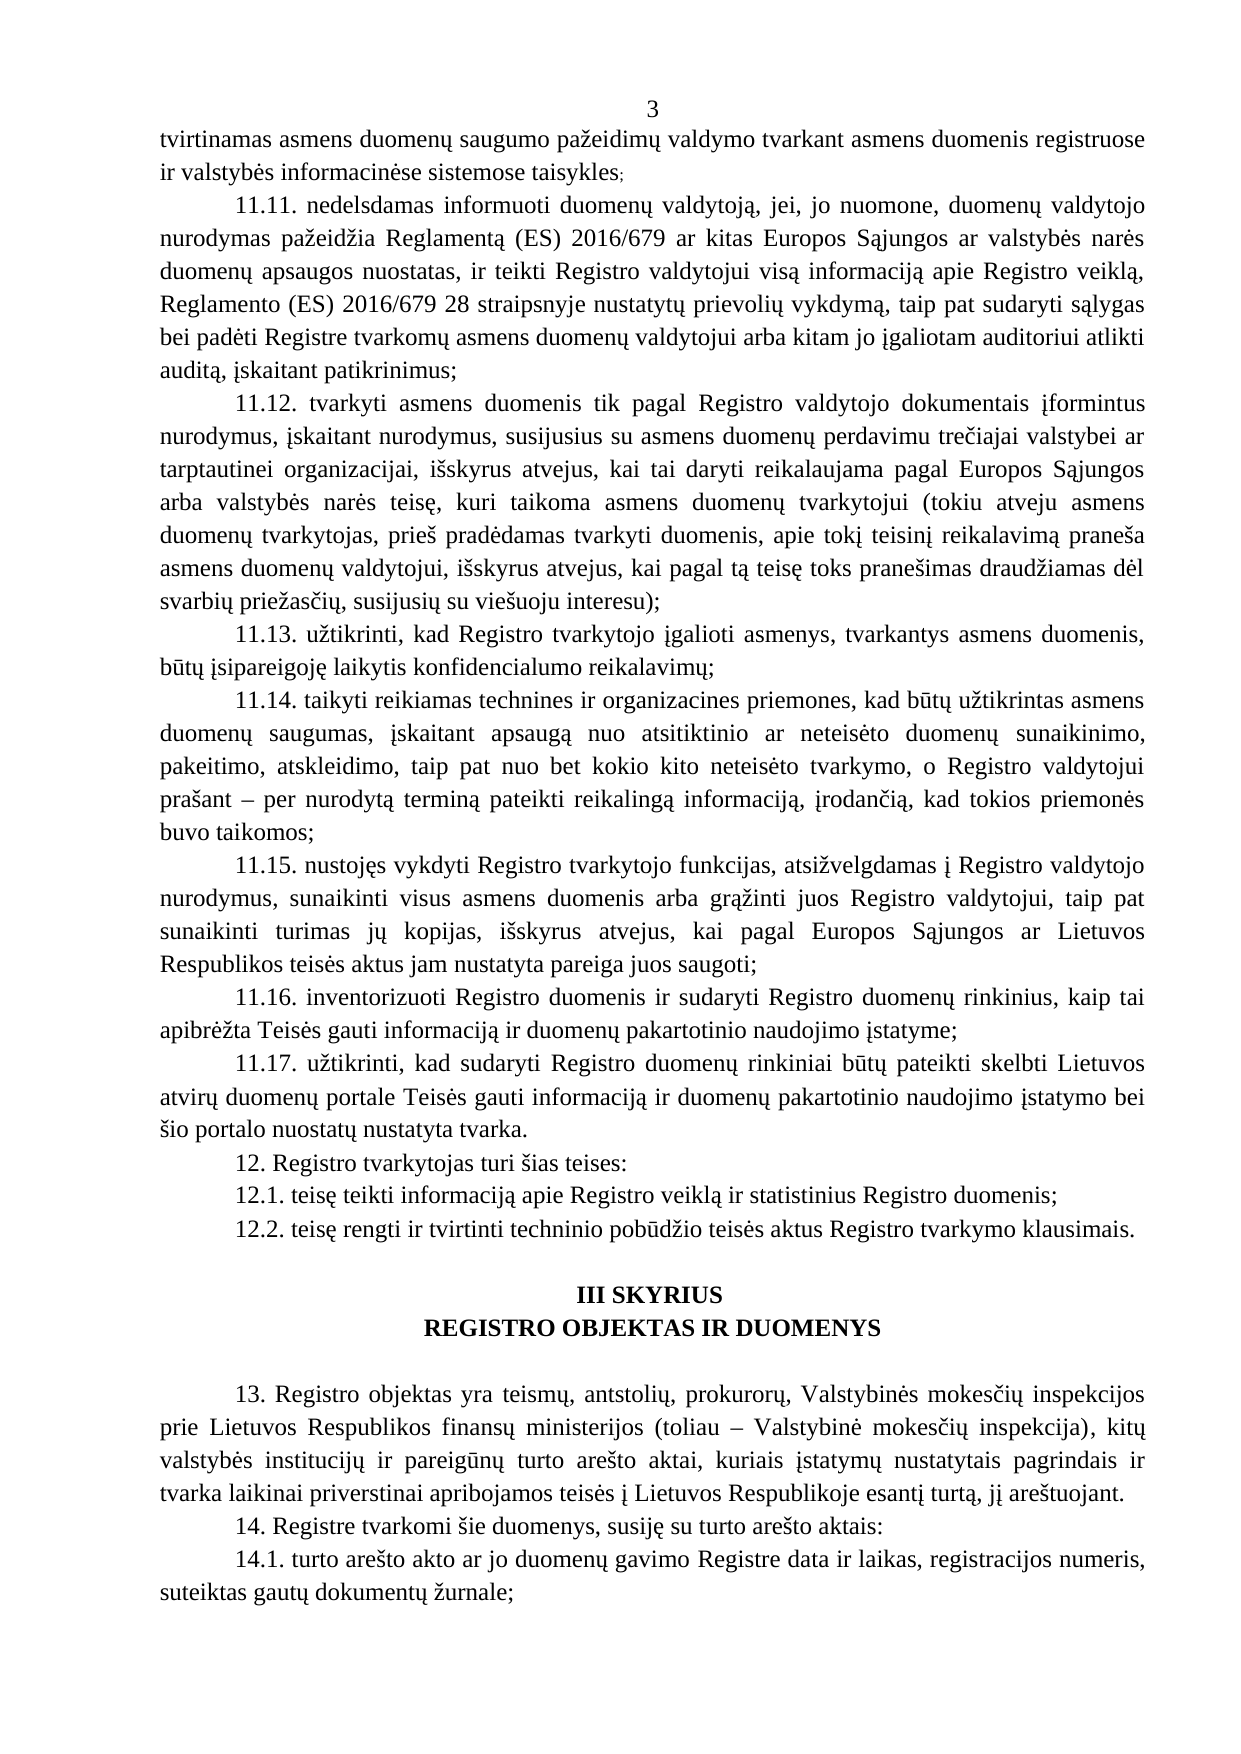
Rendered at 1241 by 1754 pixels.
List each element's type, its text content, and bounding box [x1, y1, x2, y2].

text 11.14. taikyti reikiamas technines ir organizacines priemones, kad būtų užtikrintas asmens duomenų saugumas, įskaitant apsaugą nuo atsitiktinio ar neteisėto duomenų sunaikinimo, pakeitimo, atskleidimo, taip pat nuo bet kokio kito neteisėto tvarkymo, o Registro valdytojui prašant – per nurodytą terminą pateikti reikalingą informaciją, įrodančią, kad tokios priemonės buvo taikomos; [159, 685, 1146, 846]
text 12.2. teisę rengti ir tvirtinti techninio pobūdžio teisės aktus Registro tvarkymo klausimais. [159, 1214, 1146, 1242]
text 11.16. inventorizuoti Registro duomenis ir sudaryti Registro duomenų rinkinius, kaip tai apibrėžta Teisės gauti informaciją ir duomenų pakartotinio naudojimo įstatyme; [159, 982, 1146, 1044]
text 12.1. teisę teikti informaciją apie Registro veiklą ir statistinius Registro duomenis; [159, 1181, 1146, 1209]
text 14.1. turto arešto akto ar jo duomenų gavimo Registre data ir laikas, registracijos numeris, suteiktas gautų dokumentų žurnale; [159, 1544, 1146, 1606]
text 11.11. nedelsdamas informuoti duomenų valdytoją, jei, jo nuomone, duomenų valdytojo nurodymas pažeidžia Reglamentą (ES) 2016/679 ar kitas Europos Sąjungos ar valstybės narės duomenų apsaugos nuostatas, ir teikti Registro valdytojui visą informaciją apie Registro veiklą, Reglamento (ES) 2016/679 28 straipsnyje nustatytų prievolių vykdymą, taip pat sudaryti sąlygas bei padėti Registre tvarkomų asmens duomenų valdytojui arba kitam jo įgaliotam auditoriui atlikti auditą, įskaitant patikrinimus; [159, 190, 1146, 384]
text tvirtinamas asmens duomenų saugumo pažeidimų valdymo tvarkant asmens duomenis registruose ir valstybės informacinėse sistemose taisykles; [159, 124, 1146, 186]
text 13. Registro objektas yra teismų, antstolių, prokurorų, Valstybinės mokesčių inspekcijos prie Lietuvos Respublikos finansų ministerijos (toliau – Valstybinė mokesčių inspekcija), kitų valstybės institucijų ir pareigūnų turto arešto aktai, kuriais įstatymų nustatytais pagrindais ir tvarka laikinai priverstinai apribojamos teisės į Lietuvos Respublikoje esantį turtą, jį areštuojant. [159, 1379, 1146, 1507]
text 11.15. nustojęs vykdyti Registro tvarkytojo funkcijas, atsižvelgdamas į Registro valdytojo nurodymus, sunaikinti visus asmens duomenis arba grąžinti juos Registro valdytojui, taip pat sunaikinti turimas jų kopijas, išskyrus atvejus, kai pagal Europos Sąjungos ar Lietuvos Respublikos teisės aktus jam nustatyta pareiga juos saugoti; [159, 850, 1146, 978]
text 14. Registre tvarkomi šie duomenys, susiję su turto arešto aktais: [159, 1511, 1146, 1539]
text III SKYRIUS [159, 1280, 1146, 1308]
text 12. Registro tvarkytojas turi šias teises: [159, 1148, 1146, 1176]
text 11.12. tvarkyti asmens duomenis tik pagal Registro valdytojo dokumentais įformintus nurodymus, įskaitant nurodymus, susijusius su asmens duomenų perdavimu trečiajai valstybei ar tarptautinei organizacijai, išskyrus atvejus, kai tai daryti reikalaujama pagal Europos Sąjungos arba valstybės narės teisę, kuri taikoma asmens duomenų tvarkytojui (tokiu atveju asmens duomenų tvarkytojas, prieš pradėdamas tvarkyti duomenis, apie tokį teisinį reikalavimą praneša asmens duomenų valdytojui, išskyrus atvejus, kai pagal tą teisę toks pranešimas draudžiamas dėl svarbių priežasčių, susijusių su viešuoju interesu); [159, 388, 1146, 615]
text REGISTRO OBJEKTAS IR DUOMENYS [159, 1313, 1146, 1341]
text 11.13. užtikrinti, kad Registro tvarkytojo įgalioti asmenys, tvarkantys asmens duomenis, būtų įsipareigoję laikytis konfidencialumo reikalavimų; [159, 619, 1146, 681]
text 11.17. užtikrinti, kad sudaryti Registro duomenų rinkiniai būtų pateikti skelbti Lietuvos atvirų duomenų portale Teisės gauti informaciją ir duomenų pakartotinio naudojimo įstatymo bei šio portalo nuostatų nustatyta tvarka. [159, 1048, 1146, 1143]
